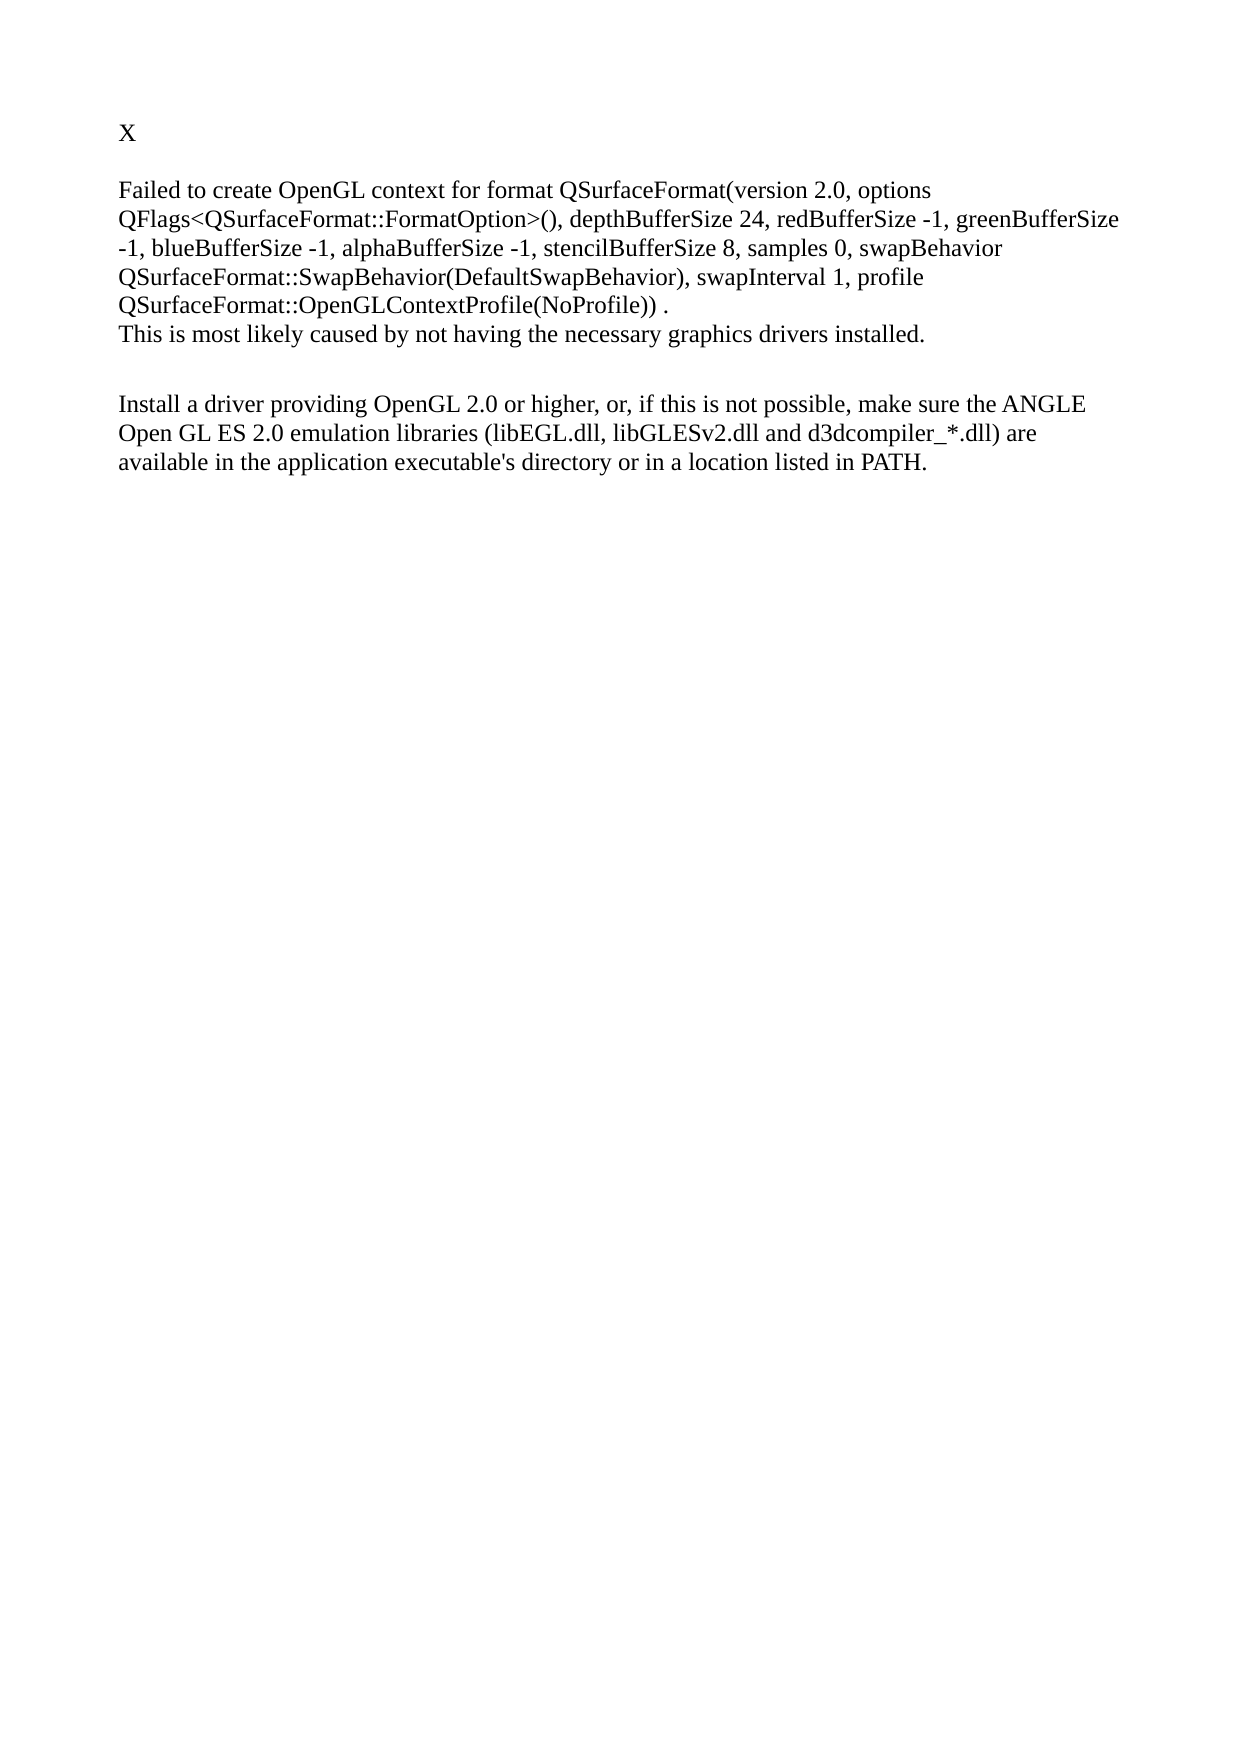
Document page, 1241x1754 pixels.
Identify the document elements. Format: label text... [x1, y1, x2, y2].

text This is most likely caused by not having the necessary graphics drivers installed. [118, 319, 1122, 348]
text Install a driver providing OpenGL 2.0 or higher, or, if this is not possible, make sure the ANGLE Open GL ES 2.0 emulation libraries (libEGL.dll, libGLESv2.dll and d3dcompiler_*.dll) are available in the application executable's directory or in a location listed in PATH. [118, 389, 1122, 476]
text Failed to create OpenGL context for format QSurfaceFormat(version 2.0, options QFlags<QSurfaceFormat::FormatOption>(), depthBufferSize 24, redBufferSize -1, greenBufferSize -1, blueBufferSize -1, alphaBufferSize -1, stencilBufferSize 8, samples 0, swapBehavior QSurfaceFormat::SwapBehavior(DefaultSwapBehavior), swapInterval 1, profile QSurfaceFormat::OpenGLContextProfile(NoProfile)) . [118, 176, 1122, 319]
text X [118, 118, 1122, 147]
